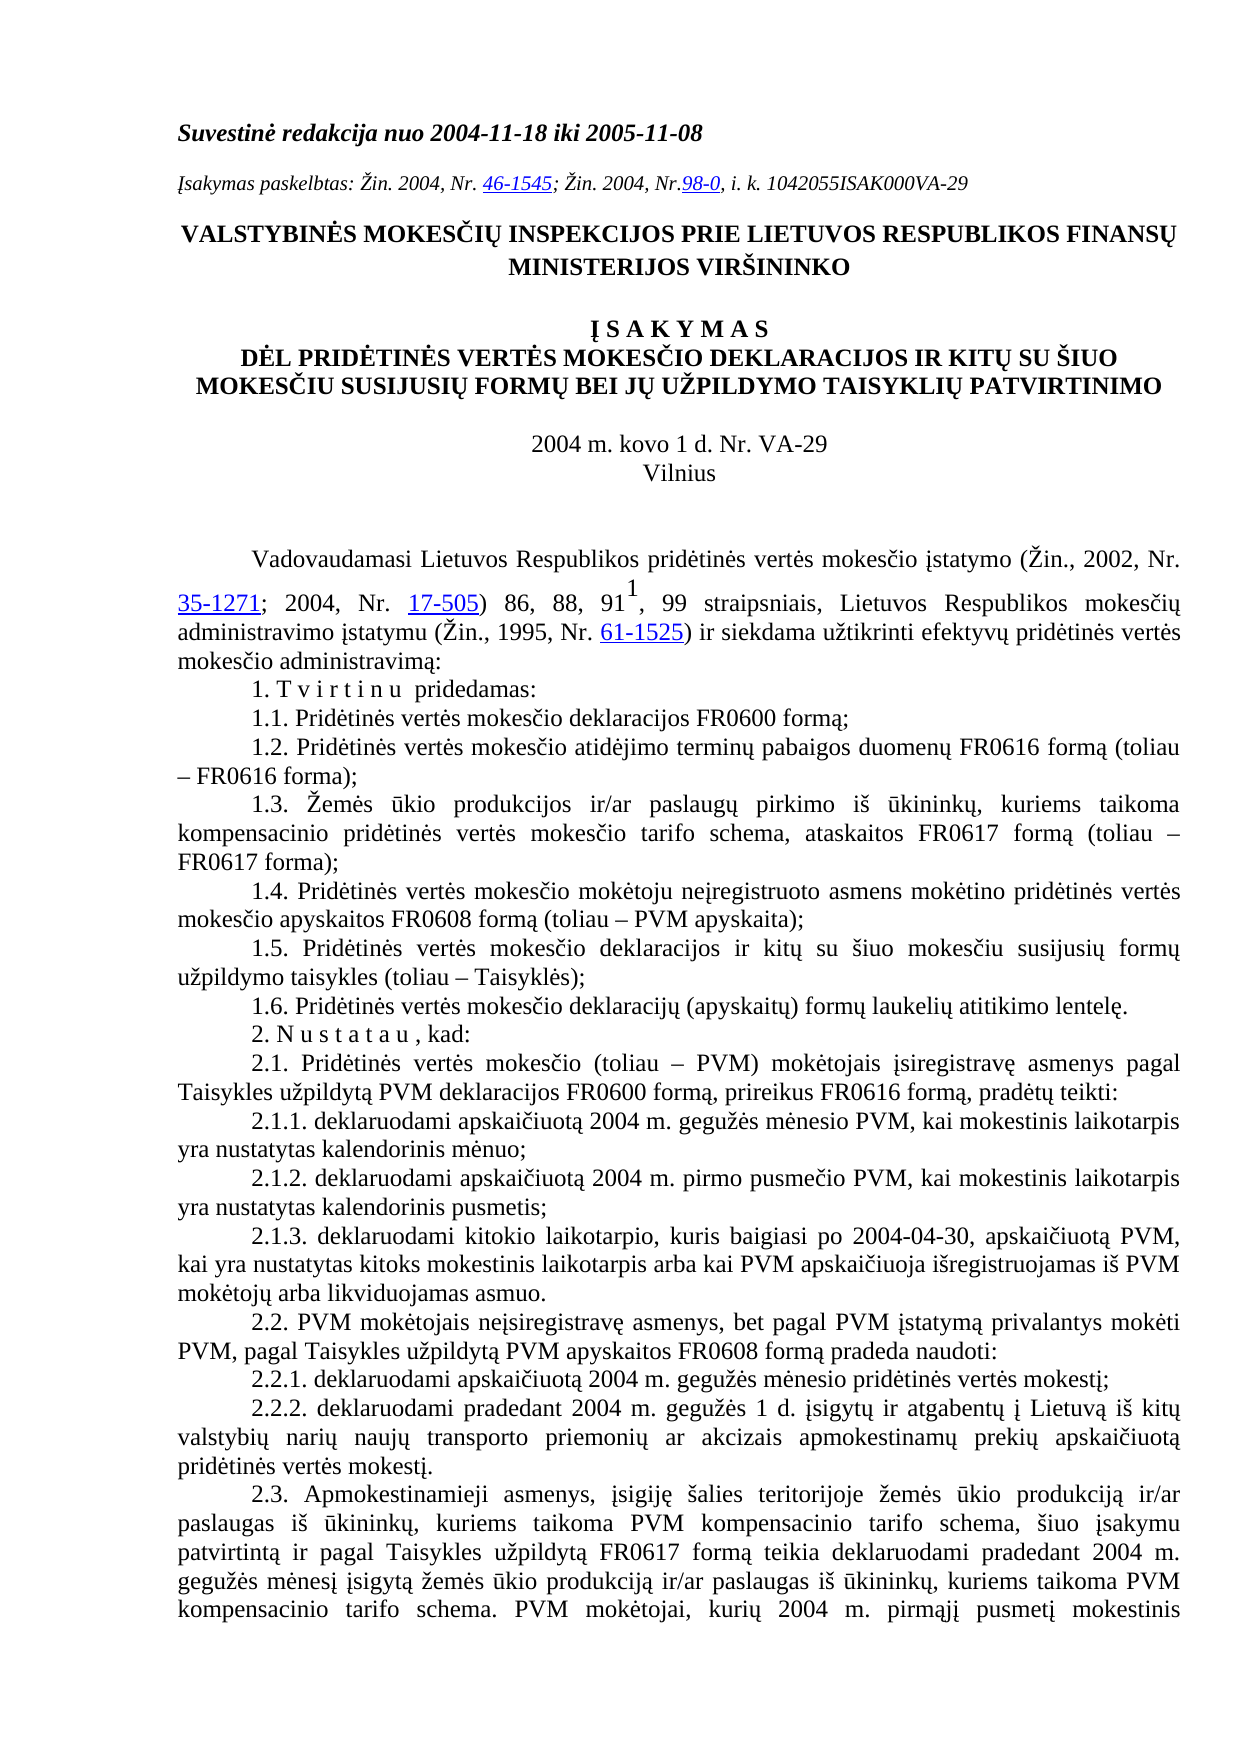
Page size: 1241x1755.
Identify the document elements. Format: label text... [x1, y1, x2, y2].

text 1.3. Žemės ūkio produkcijos ir/ar paslaugų pirkimo iš ūkininkų, kuriems taikoma kompensacinio pridėtinės vertės mokesčio tarifo schema, ataskaitos FR0617 formą (toliau – FR0617 forma); [177, 789, 1181, 876]
text Vadovaudamasi Lietuvos Respublikos pridėtinės vertės mokesčio įstatymo (Žin., 2002, Nr. 35-1271; 2004, Nr. 17-505) 86, 88, 911, 99 straipsniais, Lietuvos Respublikos mokesčių administravimo įstatymu (Žin., 1995, Nr. 61-1525) ir siekdama užtikrinti efektyvų pridėtinės vertės mokesčio administravimą: [177, 544, 1181, 674]
text 1.1. Pridėtinės vertės mokesčio deklaracijos FR0600 formą; [177, 703, 1181, 732]
text 2.1.1. deklaruodami apskaičiuotą 2004 m. gegužės mėnesio PVM, kai mokestinis laikotarpis yra nustatytas kalendorinis mėnuo; [177, 1106, 1181, 1163]
text 2.2. PVM mokėtojais neįsiregistravę asmenys, bet pagal PVM įstatymą privalantys mokėti PVM, pagal Taisykles užpildytą PVM apyskaitos FR0608 formą pradeda naudoti: [177, 1307, 1181, 1364]
text VALSTYBINĖS MOKESČIŲ INSPEKCIJOS PRIE LIETUVOS RESPUBLIKOS FINANSŲ MINISTERIJOS VIRŠININKO [177, 219, 1181, 281]
text 2.3. Apmokestinamieji asmenys, įsigiję šalies teritorijoje žemės ūkio produkciją ir/ar paslaugas iš ūkininkų, kuriems taikoma PVM kompensacinio tarifo schema, šiuo įsakymu patvirtintą ir pagal Taisykles užpildytą FR0617 formą teikia deklaruodami pradedant 2004 m. gegužės mėnesį įsigytą žemės ūkio produkciją ir/ar paslaugas iš ūkininkų, kuriems taikoma PVM kompensacinio tarifo schema. PVM mokėtojai, kurių 2004 m. pirmąjį pusmetį mokestinis [177, 1479, 1181, 1623]
text 1.4. Pridėtinės vertės mokesčio mokėtoju neįregistruoto asmens mokėtino pridėtinės vertės mokesčio apyskaitos FR0608 formą (toliau – PVM apyskaita); [177, 876, 1181, 933]
text Vilnius [177, 458, 1181, 486]
text 2. Nustatau, kad: [177, 1019, 1181, 1048]
text 1.2. Pridėtinės vertės mokesčio atidėjimo terminų pabaigos duomenų FR0616 formą (toliau – FR0616 forma); [177, 732, 1181, 789]
text 2.1. Pridėtinės vertės mokesčio (toliau – PVM) mokėtojais įsiregistravę asmenys pagal Taisykles užpildytą PVM deklaracijos FR0600 formą, prireikus FR0616 formą, pradėtų teikti: [177, 1048, 1181, 1106]
text 2.2.2. deklaruodami pradedant 2004 m. gegužės 1 d. įsigytų ir atgabentų į Lietuvą iš kitų valstybių narių naujų transporto priemonių ar akcizais apmokestinamų prekių apskaičiuotą pridėtinės vertės mokestį. [177, 1393, 1181, 1479]
text 1. Tvirtinu pridedamas: [177, 674, 1181, 703]
text 1.5. Pridėtinės vertės mokesčio deklaracijos ir kitų su šiuo mokesčiu susijusių formų užpildymo taisykles (toliau – Taisyklės); [177, 933, 1181, 991]
text Į S A K Y M A S [177, 314, 1181, 343]
text 2.2.1. deklaruodami apskaičiuotą 2004 m. gegužės mėnesio pridėtinės vertės mokestį; [177, 1364, 1181, 1393]
text Įsakymas paskelbtas: Žin. 2004, Nr. 46-1545; Žin. 2004, Nr.98-0, i. k. 1042055ISAK000VA-29 [177, 171, 1181, 195]
text Suvestinė redakcija nuo 2004-11-18 iki 2005-11-08 [177, 118, 1181, 147]
text 2004 m. kovo 1 d. Nr. VA-29 [177, 429, 1181, 458]
text 1.6. Pridėtinės vertės mokesčio deklaracijų (apyskaitų) formų laukelių atitikimo lentelę. [177, 991, 1181, 1019]
text DĖL PRIDĖTINĖS VERTĖS MOKESČIO DEKLARACIJOS IR KITŲ SU ŠIUO MOKESČIU SUSIJUSIŲ FORMŲ BEI JŲ UŽPILDYMO TAISYKLIŲ PATVIRTINIMO [177, 343, 1181, 400]
text 2.1.2. deklaruodami apskaičiuotą 2004 m. pirmo pusmečio PVM, kai mokestinis laikotarpis yra nustatytas kalendorinis pusmetis; [177, 1163, 1181, 1221]
text 2.1.3. deklaruodami kitokio laikotarpio, kuris baigiasi po 2004-04-30, apskaičiuotą PVM, kai yra nustatytas kitoks mokestinis laikotarpis arba kai PVM apskaičiuoja išregistruojamas iš PVM mokėtojų arba likviduojamas asmuo. [177, 1221, 1181, 1307]
